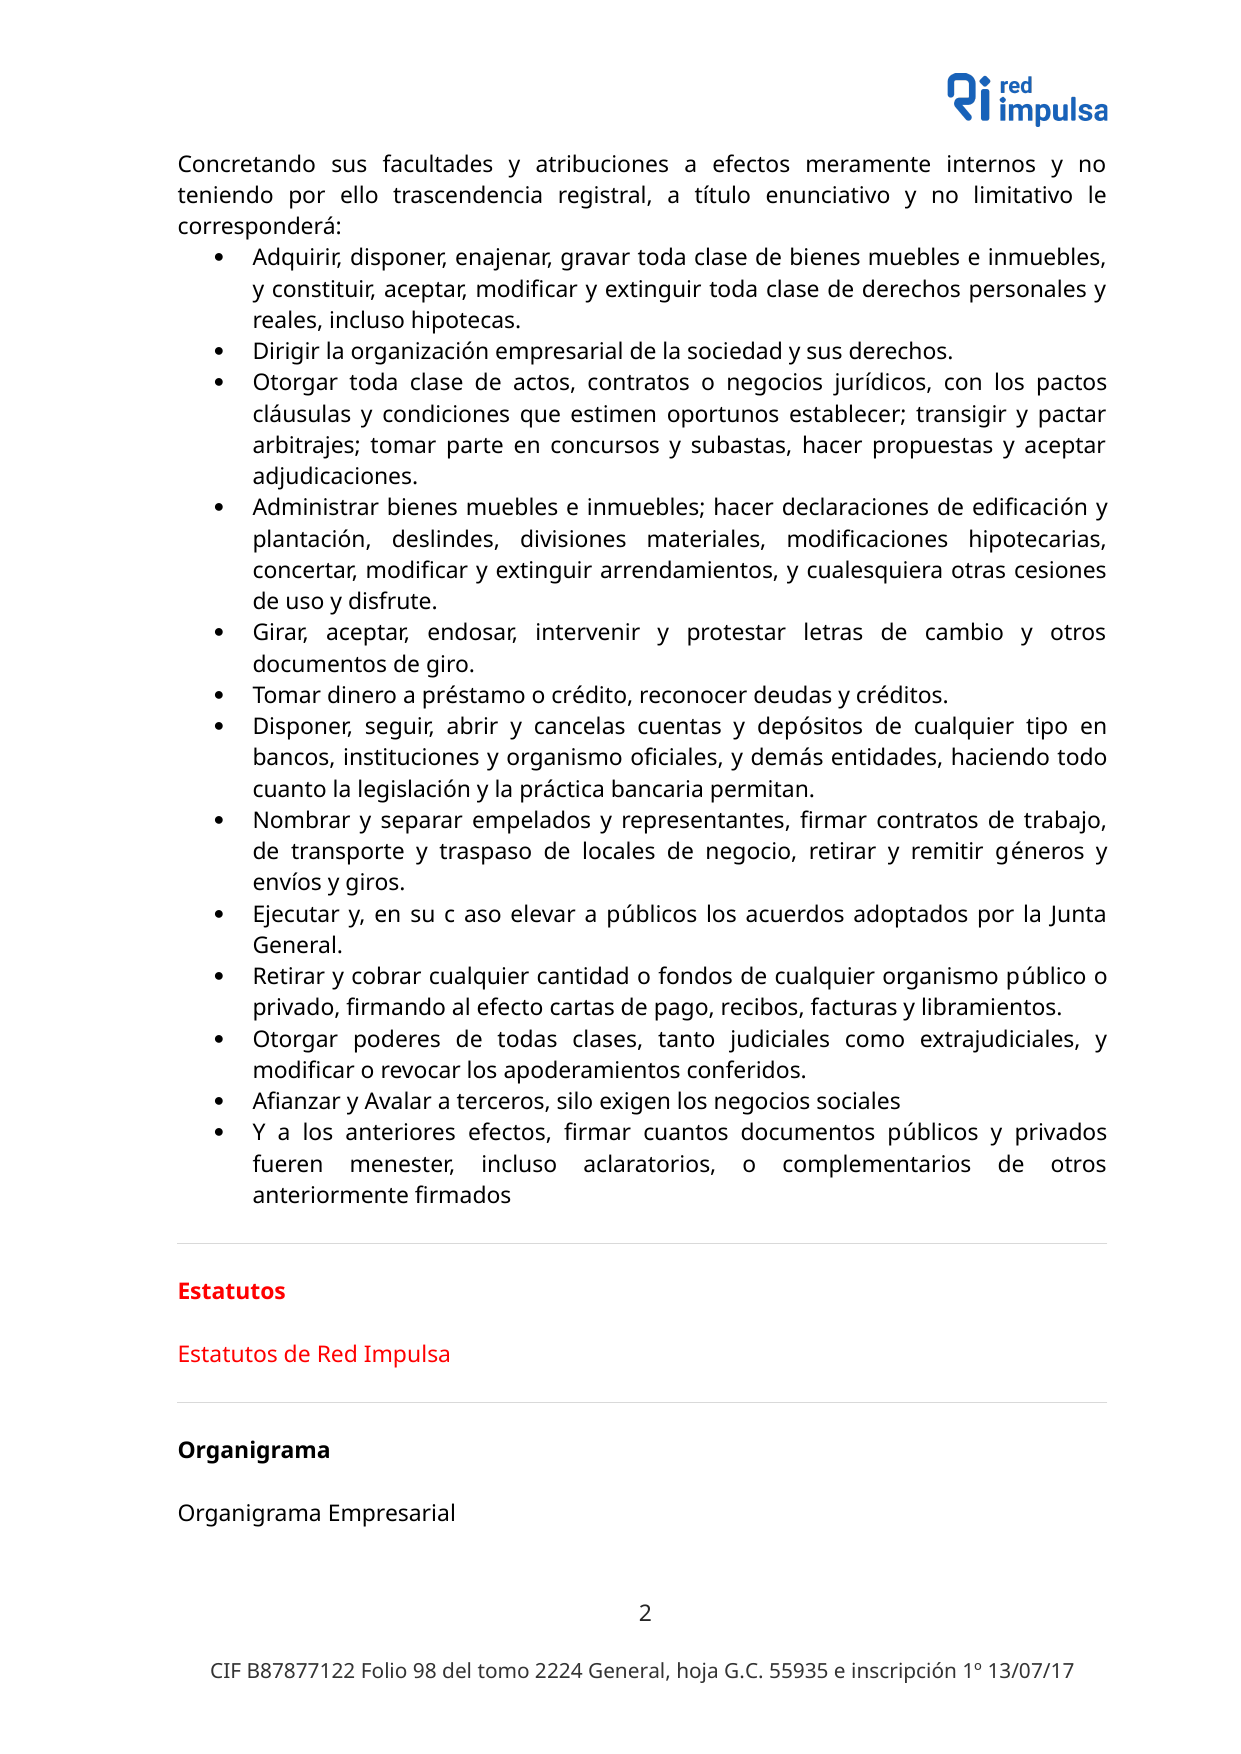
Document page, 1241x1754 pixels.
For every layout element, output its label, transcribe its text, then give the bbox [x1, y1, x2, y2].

list Girar, aceptar, endosar, intervenir y protestar letras de cambio y otros documentos de giro. [215, 616, 1107, 679]
list Ejecutar y, en su c aso elevar a públicos los acuerdos adoptados por la Junta General. [215, 898, 1107, 960]
list Afianzar y Avalar a terceros, silo exigen los negocios sociales [215, 1085, 1107, 1116]
list Disponer, seguir, abrir y cancelas cuentas y depósitos de cualquier tipo en bancos, instituciones y organismo oficiales, y demás entidades, haciendo todo cuanto la legislación y la práctica bancaria permitan. [215, 710, 1107, 804]
text Estatutos de Red Impulsa [177, 1338, 1107, 1369]
list Tomar dinero a préstamo o crédito, reconocer deudas y créditos. [215, 679, 1107, 710]
text Concretando sus facultades y atribuciones a efectos meramente internos y no teniendo por ello trascendencia registral, a título enunciativo y no limitativo le corresponderá: [177, 148, 1107, 241]
list Nombrar y separar empelados y representantes, firmar contratos de trabajo, de transporte y traspaso de locales de negocio, retirar y remitir géneros y envíos y giros. [215, 804, 1107, 898]
text Estatutos [177, 1275, 1107, 1306]
list Otorgar toda clase de actos, contratos o negocios jurídicos, con los pactos cláusulas y condiciones que estimen oportunos establecer; transigir y pactar arbitrajes; tomar parte en concursos y subastas, hacer propuestas y aceptar adjudicaciones. [215, 366, 1107, 491]
text Organigrama Empresarial [177, 1497, 1107, 1528]
list Adquirir, disponer, enajenar, gravar toda clase de bienes muebles e inmuebles, y constituir, aceptar, modificar y extinguir toda clase de derechos personales y reales, incluso hipotecas. [215, 241, 1107, 335]
text Organigrama [177, 1434, 1107, 1465]
list Retirar y cobrar cualquier cantidad o fondos de cualquier organismo público o privado, firmando al efecto cartas de pago, recibos, facturas y libramientos. [215, 960, 1107, 1023]
list Administrar bienes muebles e inmuebles; hacer declaraciones de edificación y plantación, deslindes, divisiones materiales, modificaciones hipotecarias, concertar, modificar y extinguir arrendamientos, y cualesquiera otras cesiones de uso y disfrute. [215, 491, 1107, 616]
list Otorgar poderes de todas clases, tanto judiciales como extrajudiciales, y modificar o revocar los apoderamientos conferidos. [215, 1023, 1107, 1085]
list Dirigir la organización empresarial de la sociedad y sus derechos. [215, 335, 1107, 366]
list Y a los anteriores efectos, firmar cuantos documentos públicos y privados fueren menester, incluso aclaratorios, o complementarios de otros anteriormente firmados [215, 1116, 1107, 1210]
